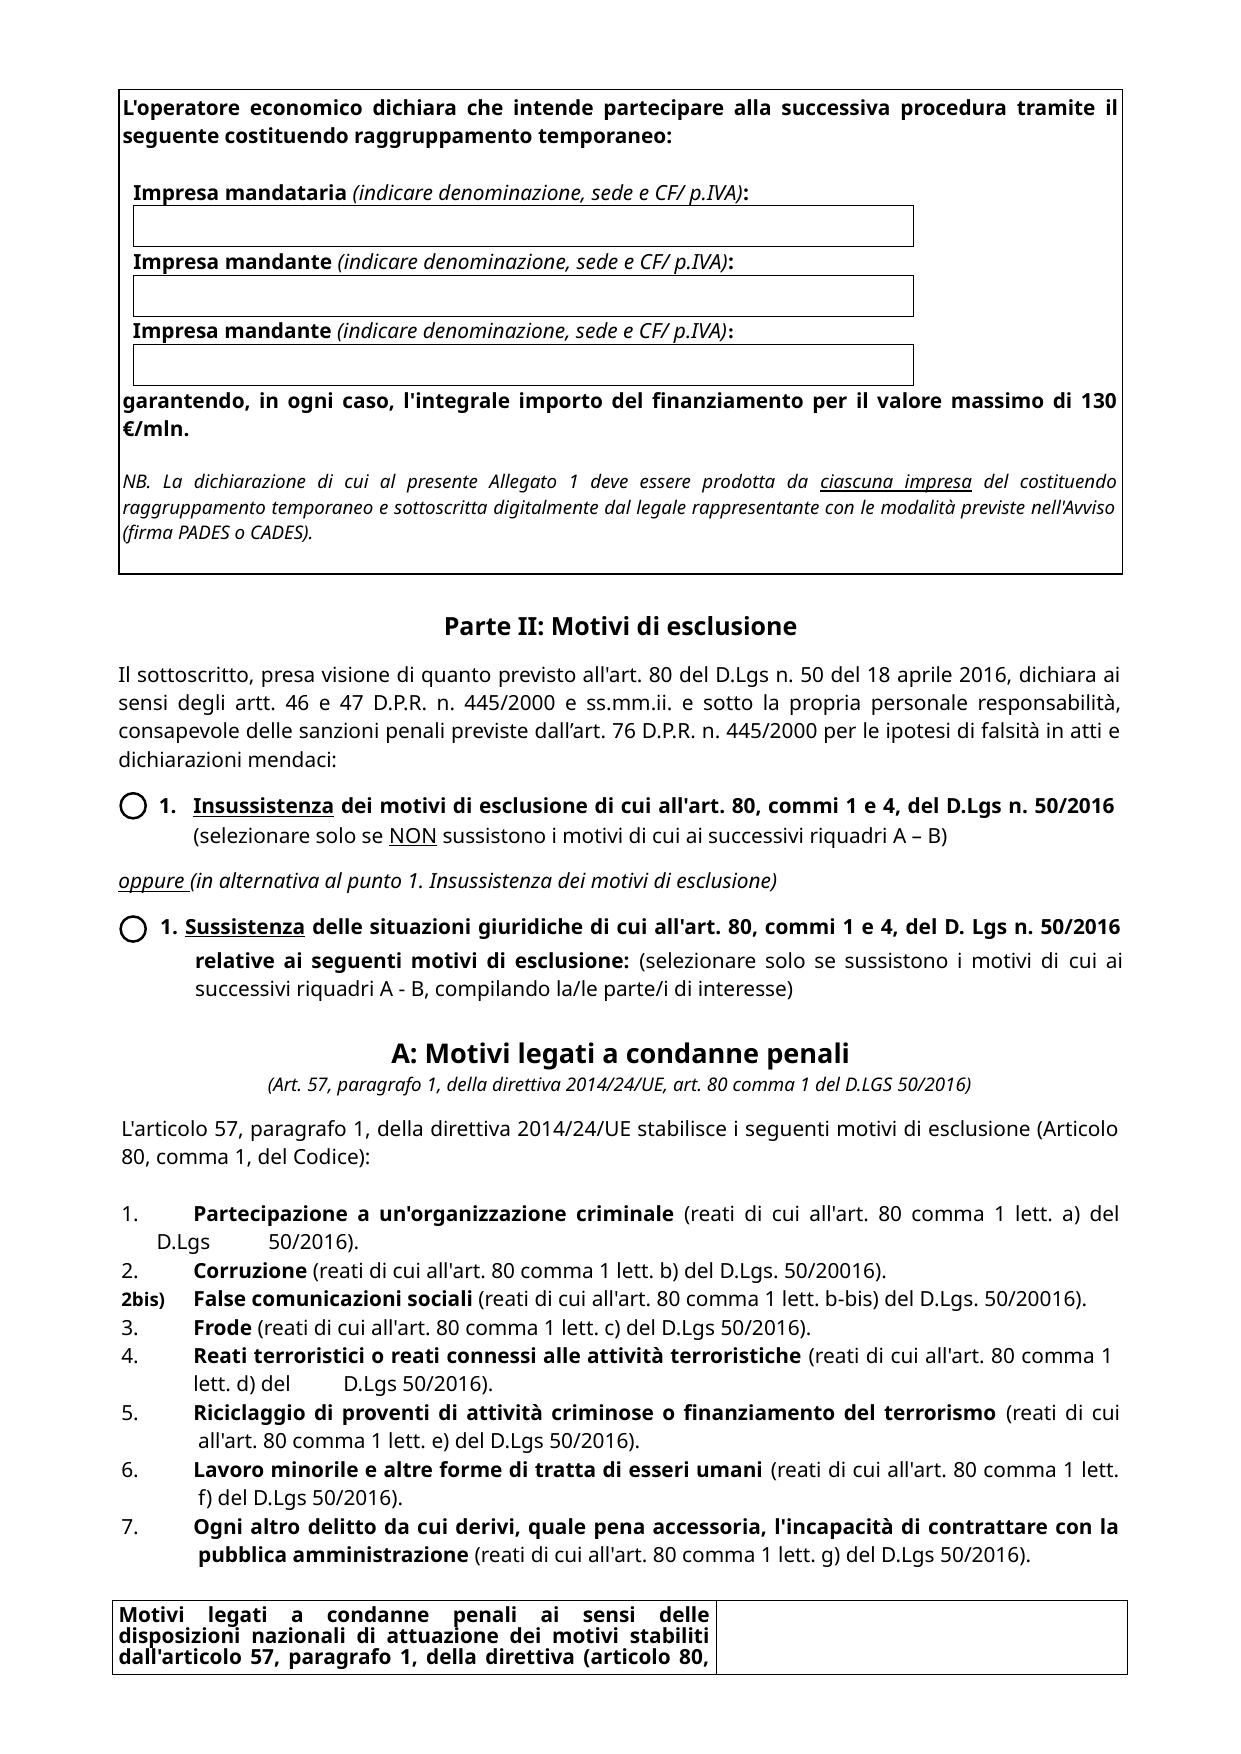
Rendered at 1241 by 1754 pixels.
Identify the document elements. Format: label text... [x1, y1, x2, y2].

text Il sottoscritto, presa visione di quanto previsto all'art. 80 del D.Lgs n. 50 del 18 aprile 2016, dichiara ai sensi degli artt. 46 e 47 D.P.R. n. 445/2000 e ss.mm.ii. e sotto la propria personale responsabilità, consapevole delle sanzioni penali previste dall’art. 76 D.P.R. n. 445/2000 per le ipotesi di falsità in atti e dichiarazioni mendaci: [118, 660, 1123, 773]
list Corruzione (reati di cui all'art. 80 comma 1 lett. b) del D.Lgs. 50/20016). [118, 1256, 1123, 1284]
table_header [717, 1601, 1127, 1674]
text Impresa mandante (indicare denominazione, sede e CF/ p.IVA): [120, 313, 1122, 345]
list Lavoro minorile e altre forme di tratta di esseri umani (reati di cui all'art. 80 comma 1 lett. f) del D.Lgs 50/2016). [118, 1455, 1123, 1512]
text Impresa mandante (indicare denominazione, sede e CF/ p.IVA): [120, 243, 1122, 276]
list Frode (reati di cui all'art. 80 comma 1 lett. c) del D.Lgs 50/2016). [118, 1313, 1123, 1341]
list Riciclaggio di proventi di attività criminose o finanziamento del terrorismo (reati di cui all'art. 80 comma 1 lett. e) del D.Lgs 50/2016). [118, 1398, 1123, 1455]
text L'articolo 57, paragrafo 1, della direttiva 2014/24/UE stabilisce i seguenti motivi di esclusione (Articolo 80, comma 1, del Codice): [118, 1114, 1123, 1171]
list 2bis) False comunicazioni sociali (reati di cui all'art. 80 comma 1 lett. b-bis) del D.Lgs. 50/20016). [118, 1284, 1123, 1313]
text L'operatore economico dichiara che intende partecipare alla successiva procedura tramite il seguente costituendo raggruppamento temporaneo: [120, 90, 1122, 149]
text 1. Insussistenza dei motivi di esclusione di cui all'art. 80, commi 1 e 4, del D.Lgs n. 50/2016 (selezionare solo se NON sussistono i motivi di cui ai successivi riquadri A – B) [118, 791, 1123, 849]
text NB. La dichiarazione di cui al presente Allegato 1 deve essere prodotta da ciascuna impresa del costituendo raggruppamento temporaneo e sottoscritta digitalmente dal legale rappresentante con le modalità previste nell'Avviso (firma PADES o CADES). [120, 464, 1122, 545]
list Reati terroristici o reati connessi alle attività terroristiche (reati di cui all'art. 80 comma 1 lett. d) del D.Lgs 50/2016). [118, 1341, 1123, 1398]
list Ogni altro delitto da cui derivi, quale pena accessoria, l'incapacità di contrattare con la pubblica amministrazione (reati di cui all'art. 80 comma 1 lett. g) del D.Lgs 50/2016). [118, 1512, 1123, 1569]
text 1. Sussistenza delle situazioni giuridiche di cui all'art. 80, commi 1 e 4, del D. Lgs n. 50/2016 relative ai seguenti motivi di esclusione: (selezionare solo se sussistono i motivi di cui ai successivi riquadri A - B, compilando la/le parte/i di interesse) [118, 912, 1123, 1003]
text Parte II: Motivi di esclusione [118, 609, 1123, 643]
text A: Motivi legati a condanne penali [118, 1031, 1123, 1071]
text Impresa mandataria (indicare denominazione, sede e CF/ p.IVA): [120, 174, 1122, 206]
list Partecipazione a un'organizzazione criminale (reati di cui all'art. 80 comma 1 lett. a) del D.Lgs 50/2016). [118, 1199, 1123, 1256]
table_header Motivi legati a condanne penali ai sensi delle disposizioni nazionali di attuazione dei motivi stabiliti dall'articolo 57, paragrafo 1, della direttiva (articolo 80, [113, 1601, 716, 1674]
text (Art. 57, paragrafo 1, della direttiva 2014/24/UE, art. 80 comma 1 del D.LGS 50/2016) [118, 1071, 1123, 1097]
text oppure (in alternativa al punto 1. Insussistenza dei motivi di esclusione) [118, 866, 1123, 895]
text garantendo, in ogni caso, l'integrale importo del finanziamento per il valore massimo di 130 €/mln. [120, 382, 1122, 443]
